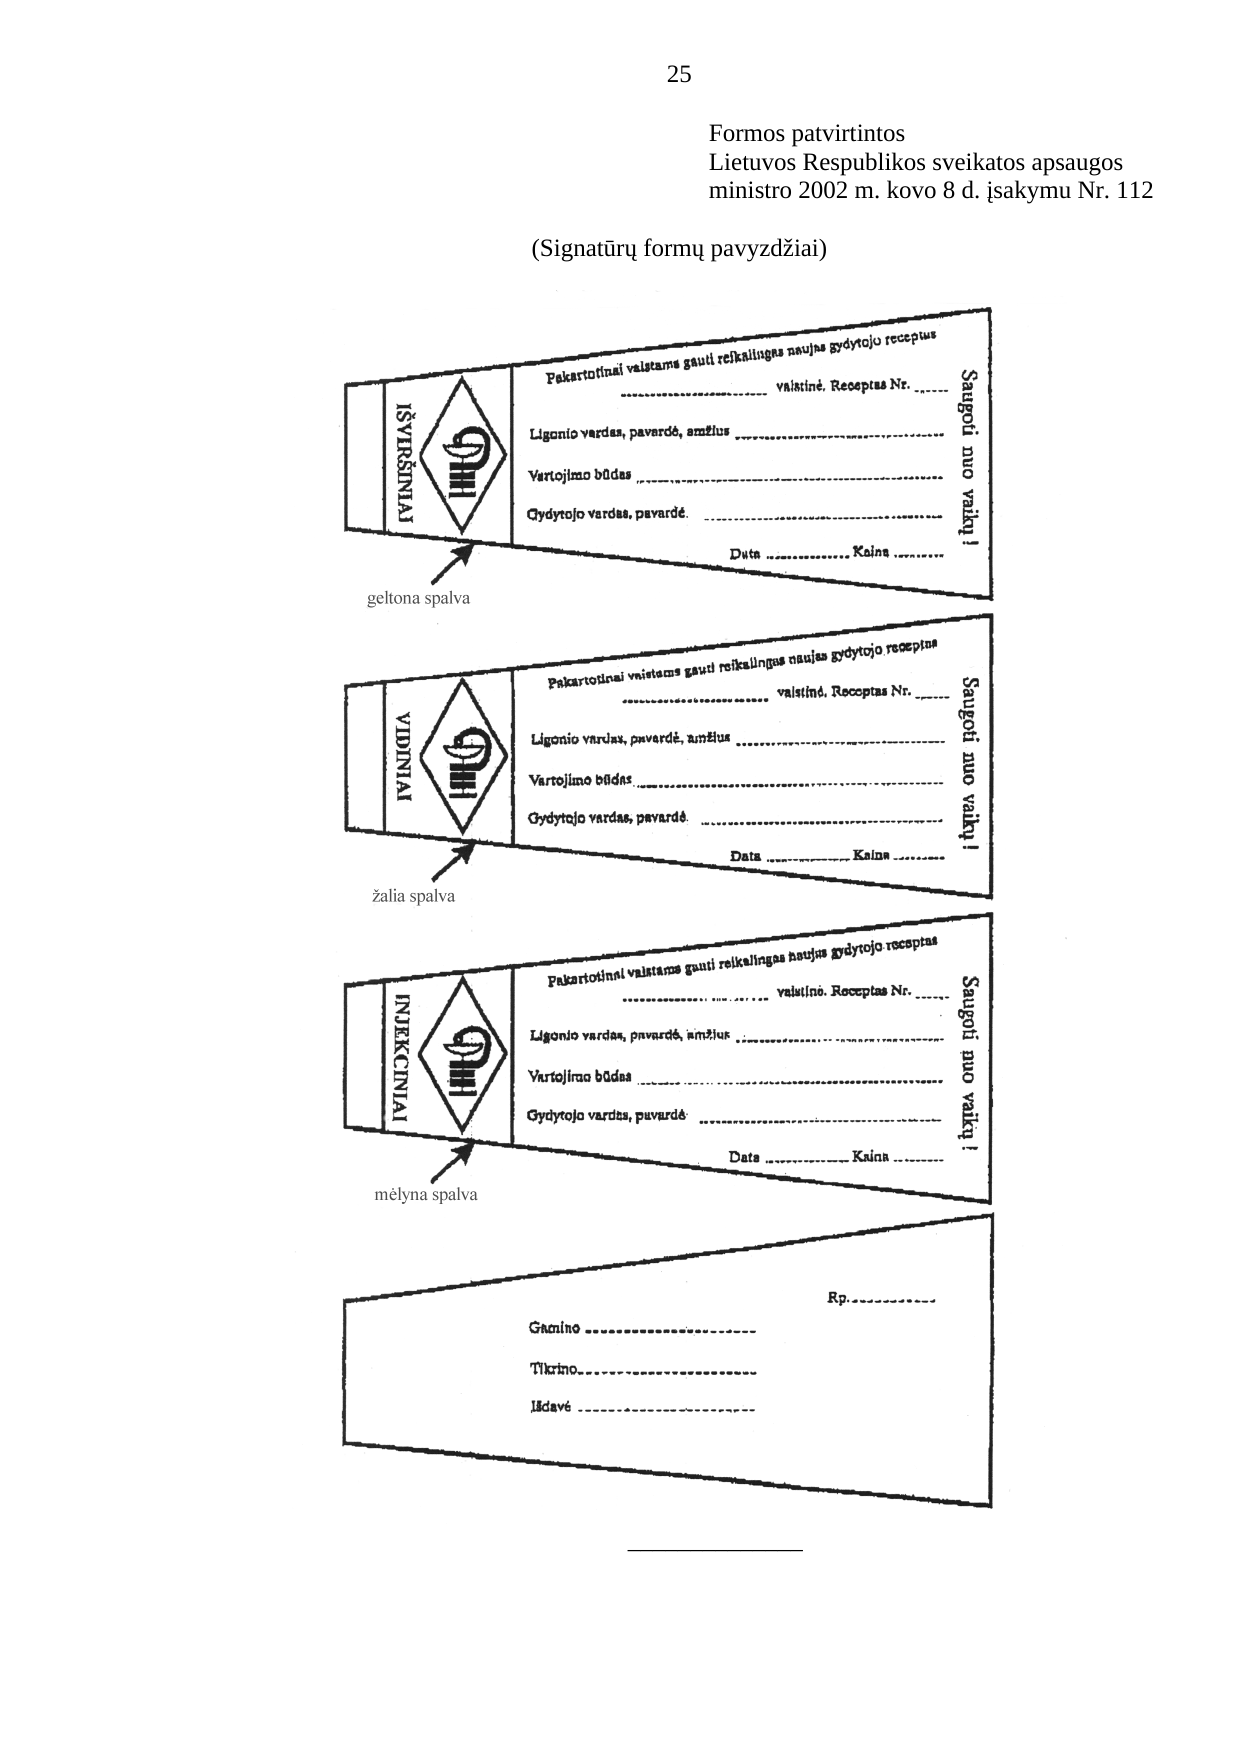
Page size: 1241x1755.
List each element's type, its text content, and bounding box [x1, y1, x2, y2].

text Lietuvos Respublikos sveikatos apsaugos [177, 147, 1181, 176]
text Formos patvirtintos [709, 118, 1181, 147]
text (Signatūrų formų pavyzdžiai) [177, 233, 1181, 262]
text ministro 2002 m. kovo 8 d. įsakymu Nr. 112 [177, 176, 1181, 204]
text ______________ [177, 1525, 1240, 1554]
